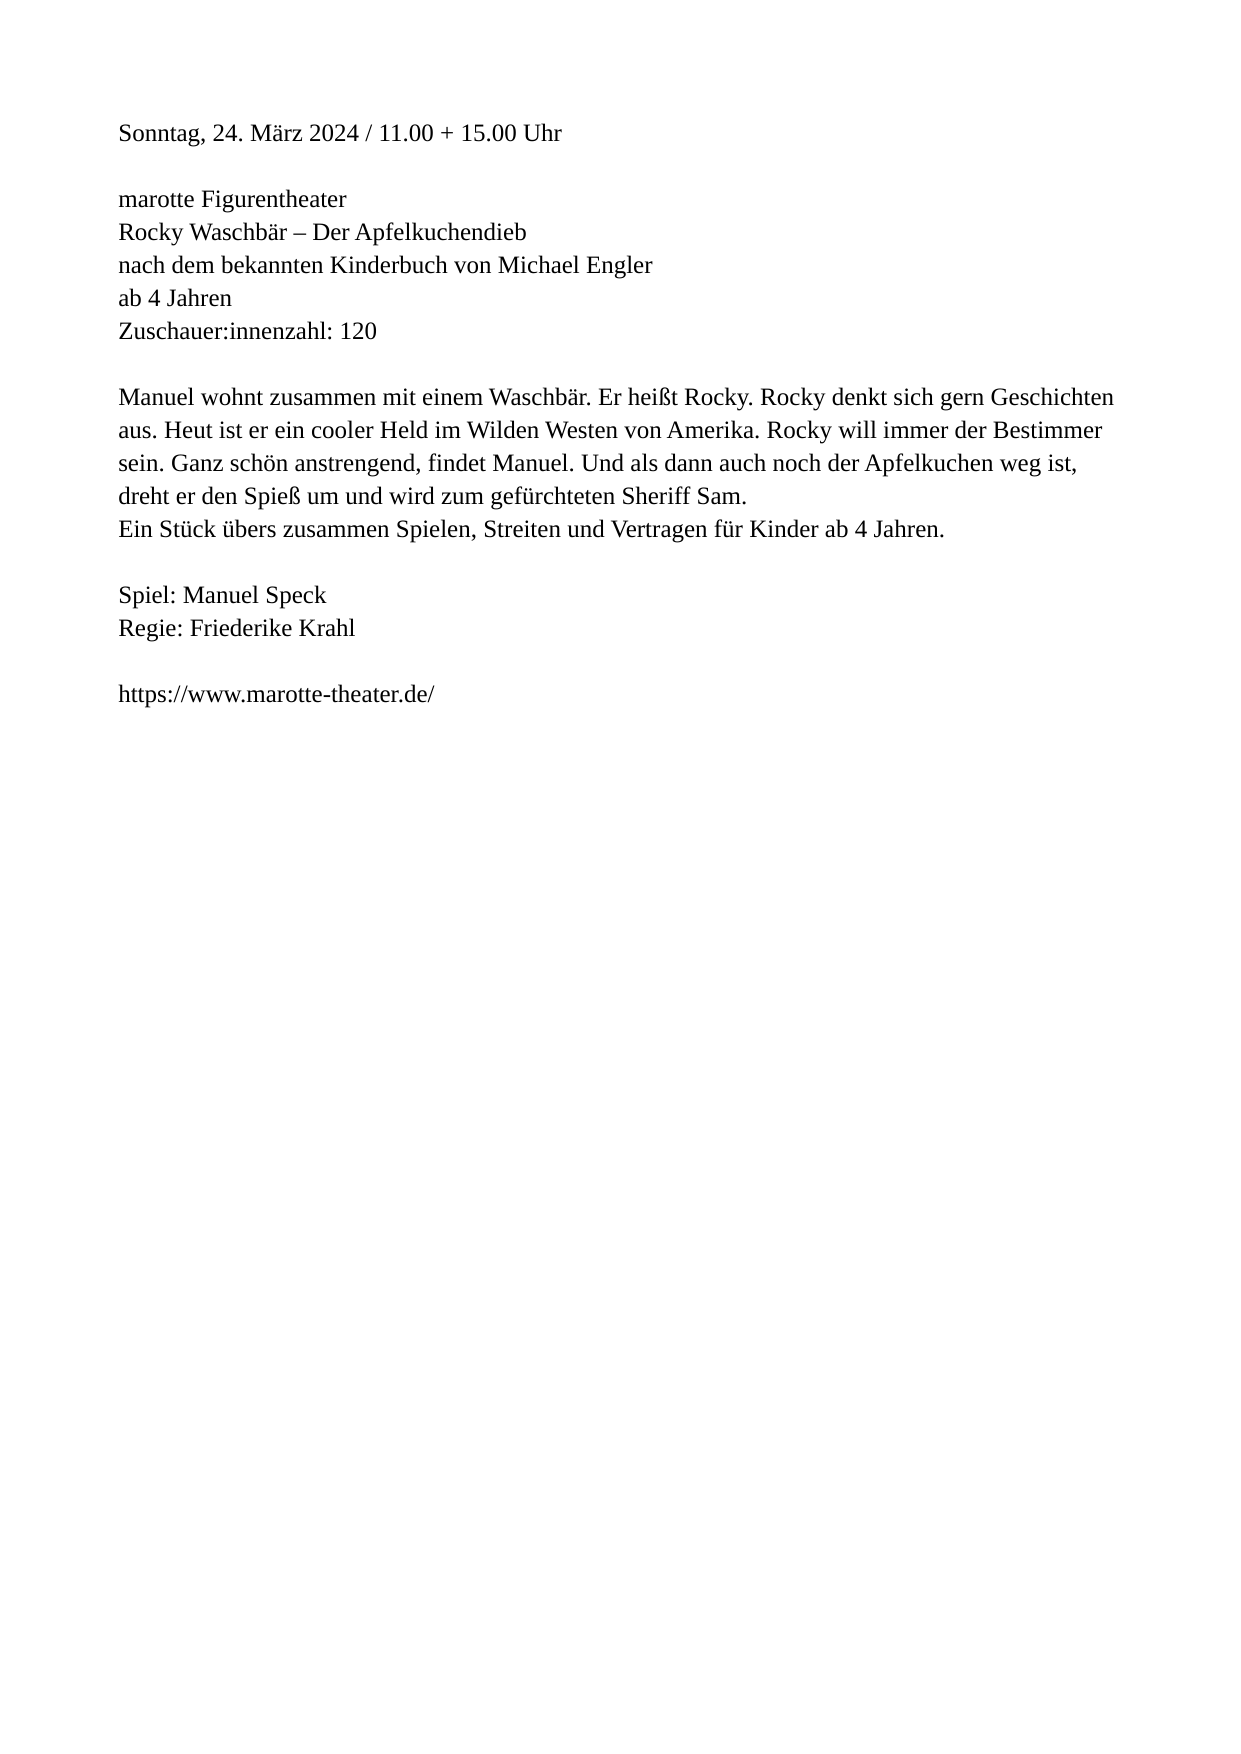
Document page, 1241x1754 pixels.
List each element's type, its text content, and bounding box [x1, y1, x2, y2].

text Spiel: Manuel Speck Regie: Friederike Krahl [118, 580, 1122, 642]
subtitle Sonntag, 24. März 2024 / 11.00 + 15.00 Uhr [118, 118, 1122, 147]
text ab 4 Jahren [118, 283, 1122, 312]
text Ein Stück übers zusammen Spielen, Streiten und Vertragen für Kinder ab 4 Jahren. [118, 514, 1122, 543]
text https://www.marotte-theater.de/ [118, 679, 1122, 708]
text Zuschauer:innenzahl: 120 [118, 316, 1122, 345]
text nach dem bekannten Kinderbuch von Michael Engler [118, 250, 1122, 279]
subtitle marotte Figurentheater [118, 184, 1122, 213]
text Manuel wohnt zusammen mit einem Waschbär. Er heißt Rocky. Rocky denkt sich gern Geschichten aus. Heut ist er ein cooler Held im Wilden Westen von Amerika. Rocky will immer der Bestimmer sein. Ganz schön anstrengend, findet Manuel. Und als dann auch noch der Apfelkuchen weg ist, dreht er den Spieß um und wird zum gefürchteten Sheriff Sam. [118, 382, 1122, 510]
subtitle Rocky Waschbär – Der Apfelkuchendieb [118, 217, 1122, 246]
